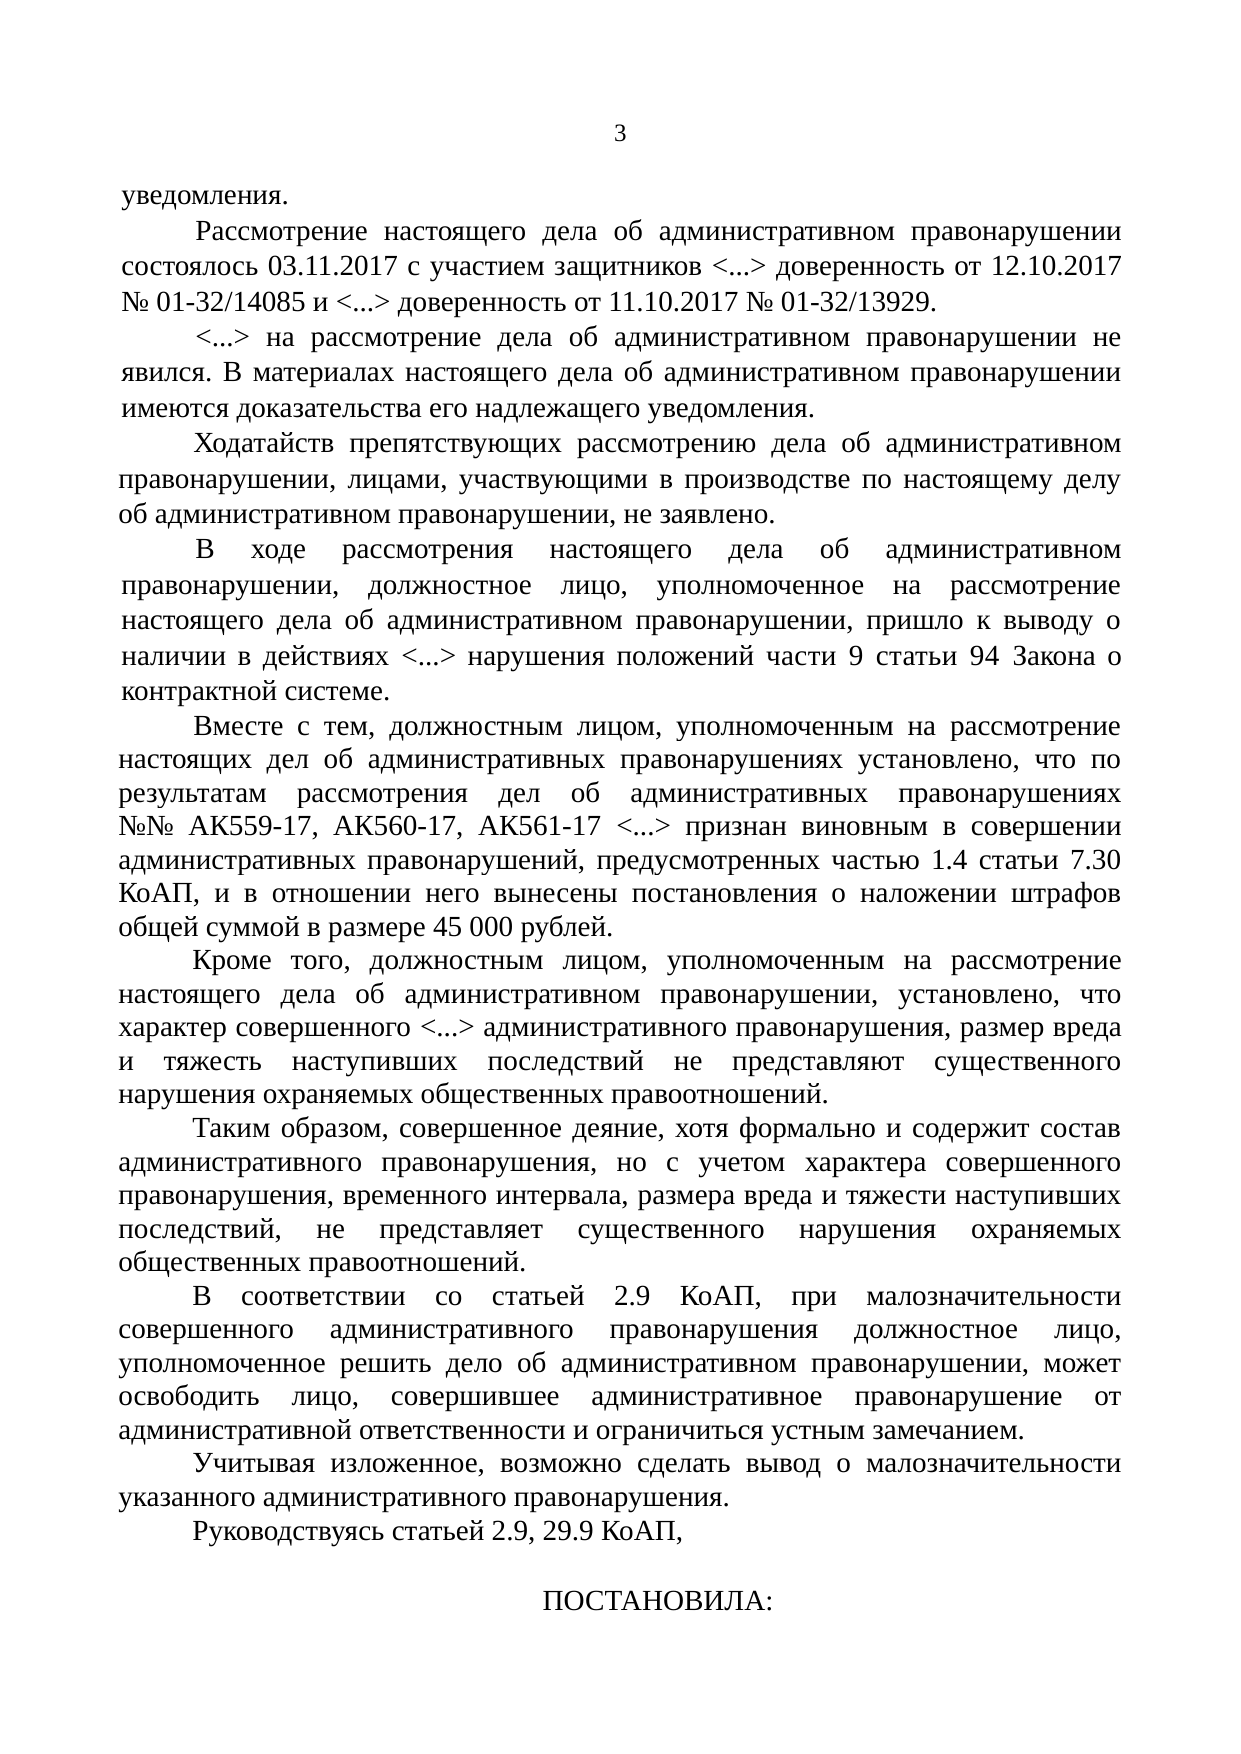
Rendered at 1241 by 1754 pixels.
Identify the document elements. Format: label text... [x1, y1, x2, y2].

text Кроме того, должностным лицом, уполномоченным на рассмотрение настоящего дела об административном правонарушении, установлено, что характер совершенного <...> административного правонарушения, размер вреда и тяжесть наступивших последствий не представляют существенного нарушения охраняемых общественных правоотношений. [118, 942, 1122, 1110]
text Руководствуясь статьей 2.9, 29.9 КоАП, [118, 1513, 1122, 1546]
text Учитывая изложенное, возможно сделать вывод о малозначительности указанного административного правонарушения. [118, 1446, 1122, 1513]
text Таким образом, совершенное деяние, хотя формально и содержит состав административного правонарушения, но с учетом характера совершенного правонарушения, временного интервала, размера вреда и тяжести наступивших последствий, не представляет существенного нарушения охраняемых общественных правоотношений. [118, 1110, 1122, 1278]
text уведомления. [121, 176, 1122, 212]
text <...> на рассмотрение дела об административном правонарушении не явился. В материалах настоящего дела об административном правонарушении имеются доказательства его надлежащего уведомления. [121, 318, 1122, 424]
text Рассмотрение настоящего дела об административном правонарушении состоялось 03.11.2017 с участием защитников <...> доверенность от 12.10.2017 № 01-32/14085 и <...> доверенность от 11.10.2017 № 01-32/13929. [121, 212, 1122, 318]
text Вместе с тем, должностным лицом, уполномоченным на рассмотрение настоящих дел об административных правонарушениях установлено, что по результатам рассмотрения дел об административных правонарушениях №№ АК559-17, АК560-17, АК561-17 <...> признан виновным в совершении административных правонарушений, предусмотренных частью 1.4 статьи 7.30 КоАП, и в отношении него вынесены постановления о наложении штрафов общей суммой в размере 45 000 рублей. [118, 708, 1122, 942]
text ПОСТАНОВИЛА: [118, 1582, 1122, 1617]
text В соответствии со статьей 2.9 КоАП, при малозначительности совершенного административного правонарушения должностное лицо, уполномоченное решить дело об административном правонарушении, может освободить лицо, совершившее административное правонарушение от административной ответственности и ограничиться устным замечанием. [118, 1278, 1122, 1446]
text В ходе рассмотрения настоящего дела об административном правонарушении, должностное лицо, уполномоченное на рассмотрение настоящего дела об административном правонарушении, пришло к выводу о наличии в действиях <...> нарушения положений части 9 статьи 94 Закона о контрактной системе. [121, 531, 1122, 708]
text Ходатайств препятствующих рассмотрению дела об административном правонарушении, лицами, участвующими в производстве по настоящему делу об административном правонарушении, не заявлено. [118, 424, 1122, 531]
